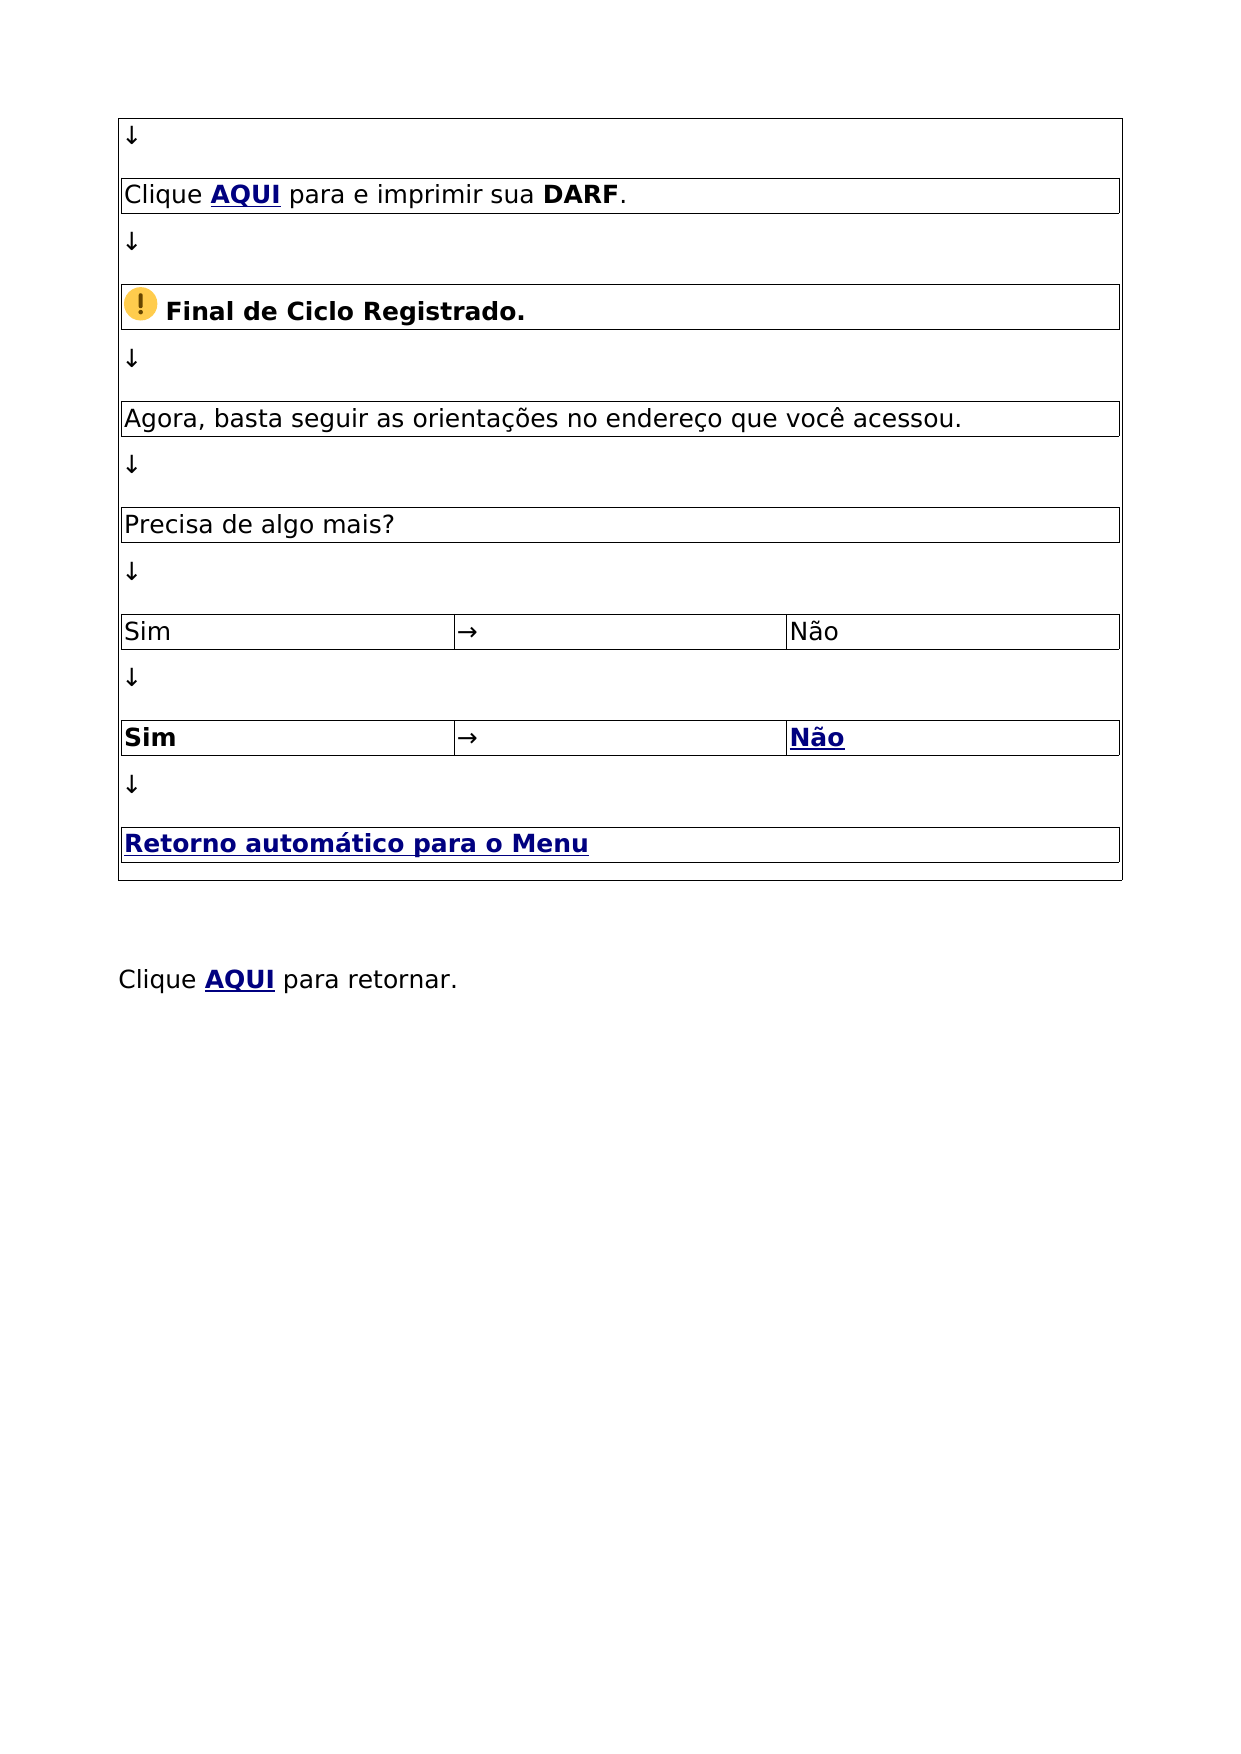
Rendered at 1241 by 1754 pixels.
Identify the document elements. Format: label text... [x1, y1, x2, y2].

table_header ↓ ↓ ↓ ↓ ↓ ↓ ↓ [119, 119, 1122, 879]
table_header → [455, 721, 786, 755]
table_header Não [787, 615, 1119, 649]
table_header Sim [122, 615, 454, 649]
table_header Não [787, 721, 1119, 755]
table_header Sim [122, 721, 454, 755]
table_header Final de Ciclo Registrado. [122, 285, 1119, 329]
table_header Precisa de algo mais? [122, 508, 1119, 542]
table_header Clique AQUI para e imprimir sua DARF. [122, 179, 1119, 213]
table_header Agora, basta seguir as orientações no endereço que você acessou. [122, 402, 1119, 436]
text Clique AQUI para retornar. [118, 965, 1122, 994]
table_header Retorno automático para o Menu [122, 828, 1119, 862]
table_header → [455, 615, 786, 649]
